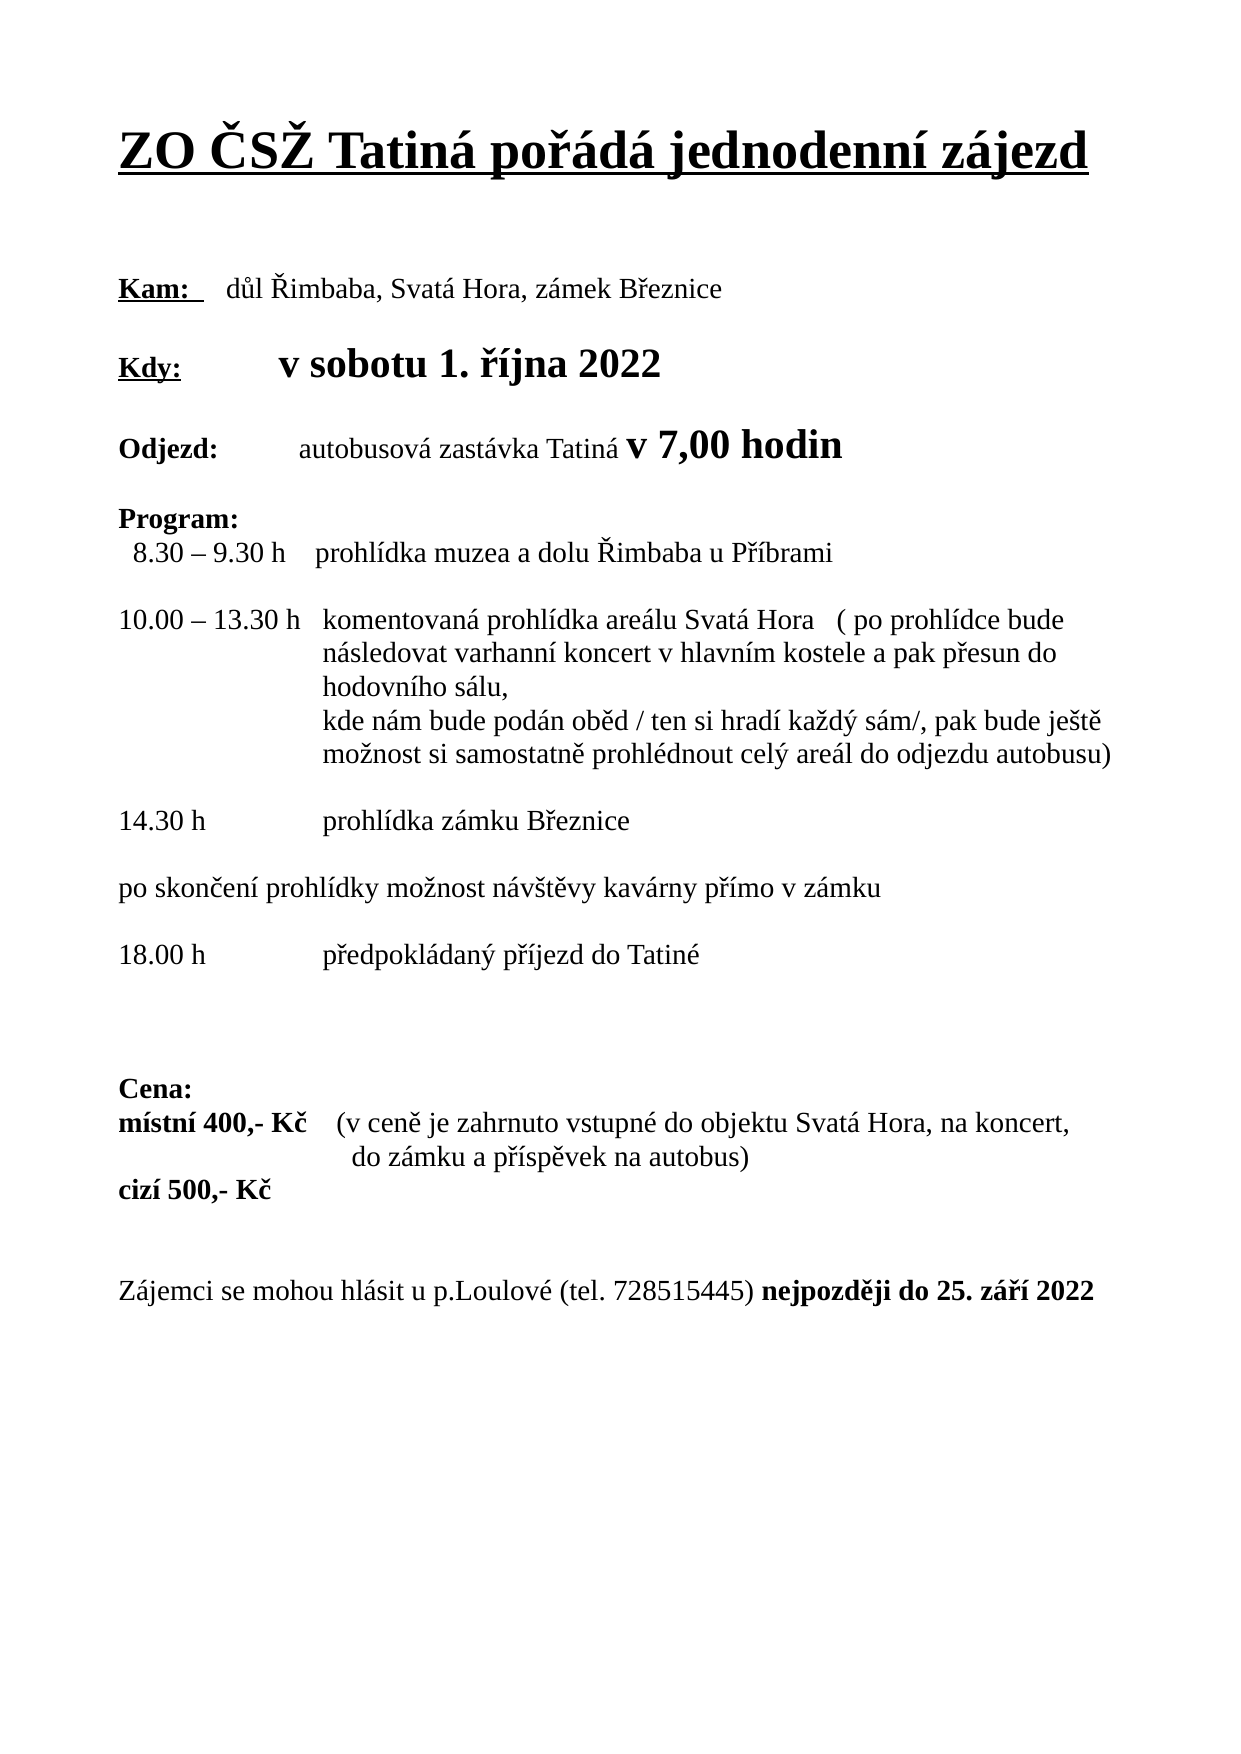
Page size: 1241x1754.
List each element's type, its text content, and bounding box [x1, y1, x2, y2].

text ZO ČSŽ Tatiná pořádá jednodenní zájezd [118, 118, 1122, 180]
text do zámku a příspěvek na autobus) [118, 1139, 1122, 1172]
text místní 400,- Kč (v ceně je zahrnuto vstupné do objektu Svatá Hora, na koncert, [118, 1105, 1122, 1139]
text Program: [118, 501, 1122, 535]
text Odjezd: autobusová zastávka Tatiná v 7,00 hodin [118, 420, 1122, 468]
text kde nám bude podán oběd / ten si hradí každý sám/, pak bude ještě [118, 703, 1122, 736]
text Zájemci se mohou hlásit u p.Loulové (tel. 728515445) nejpozději do 25. září 2022 [118, 1273, 1122, 1306]
text 14.30 h prohlídka zámku Březnice [118, 803, 1122, 837]
text následovat varhanní koncert v hlavním kostele a pak přesun do [118, 636, 1122, 669]
text 8.30 – 9.30 h prohlídka muzea a dolu Řimbaba u Příbrami [118, 535, 1122, 568]
text 10.00 – 13.30 h komentovaná prohlídka areálu Svatá Hora ( po prohlídce bude [118, 602, 1122, 636]
text hodovního sálu, [118, 669, 1122, 703]
text po skončení prohlídky možnost návštěvy kavárny přímo v zámku [118, 870, 1122, 904]
text 18.00 h předpokládaný příjezd do Tatiné [118, 937, 1122, 971]
text Kam: důl Řimbaba, Svatá Hora, zámek Březnice [118, 271, 1122, 305]
text Cena: [118, 1072, 1122, 1105]
text Kdy: v sobotu 1. října 2022 [118, 338, 1122, 386]
text cizí 500,- Kč [118, 1172, 1122, 1206]
text možnost si samostatně prohlédnout celý areál do odjezdu autobusu) [118, 736, 1122, 770]
